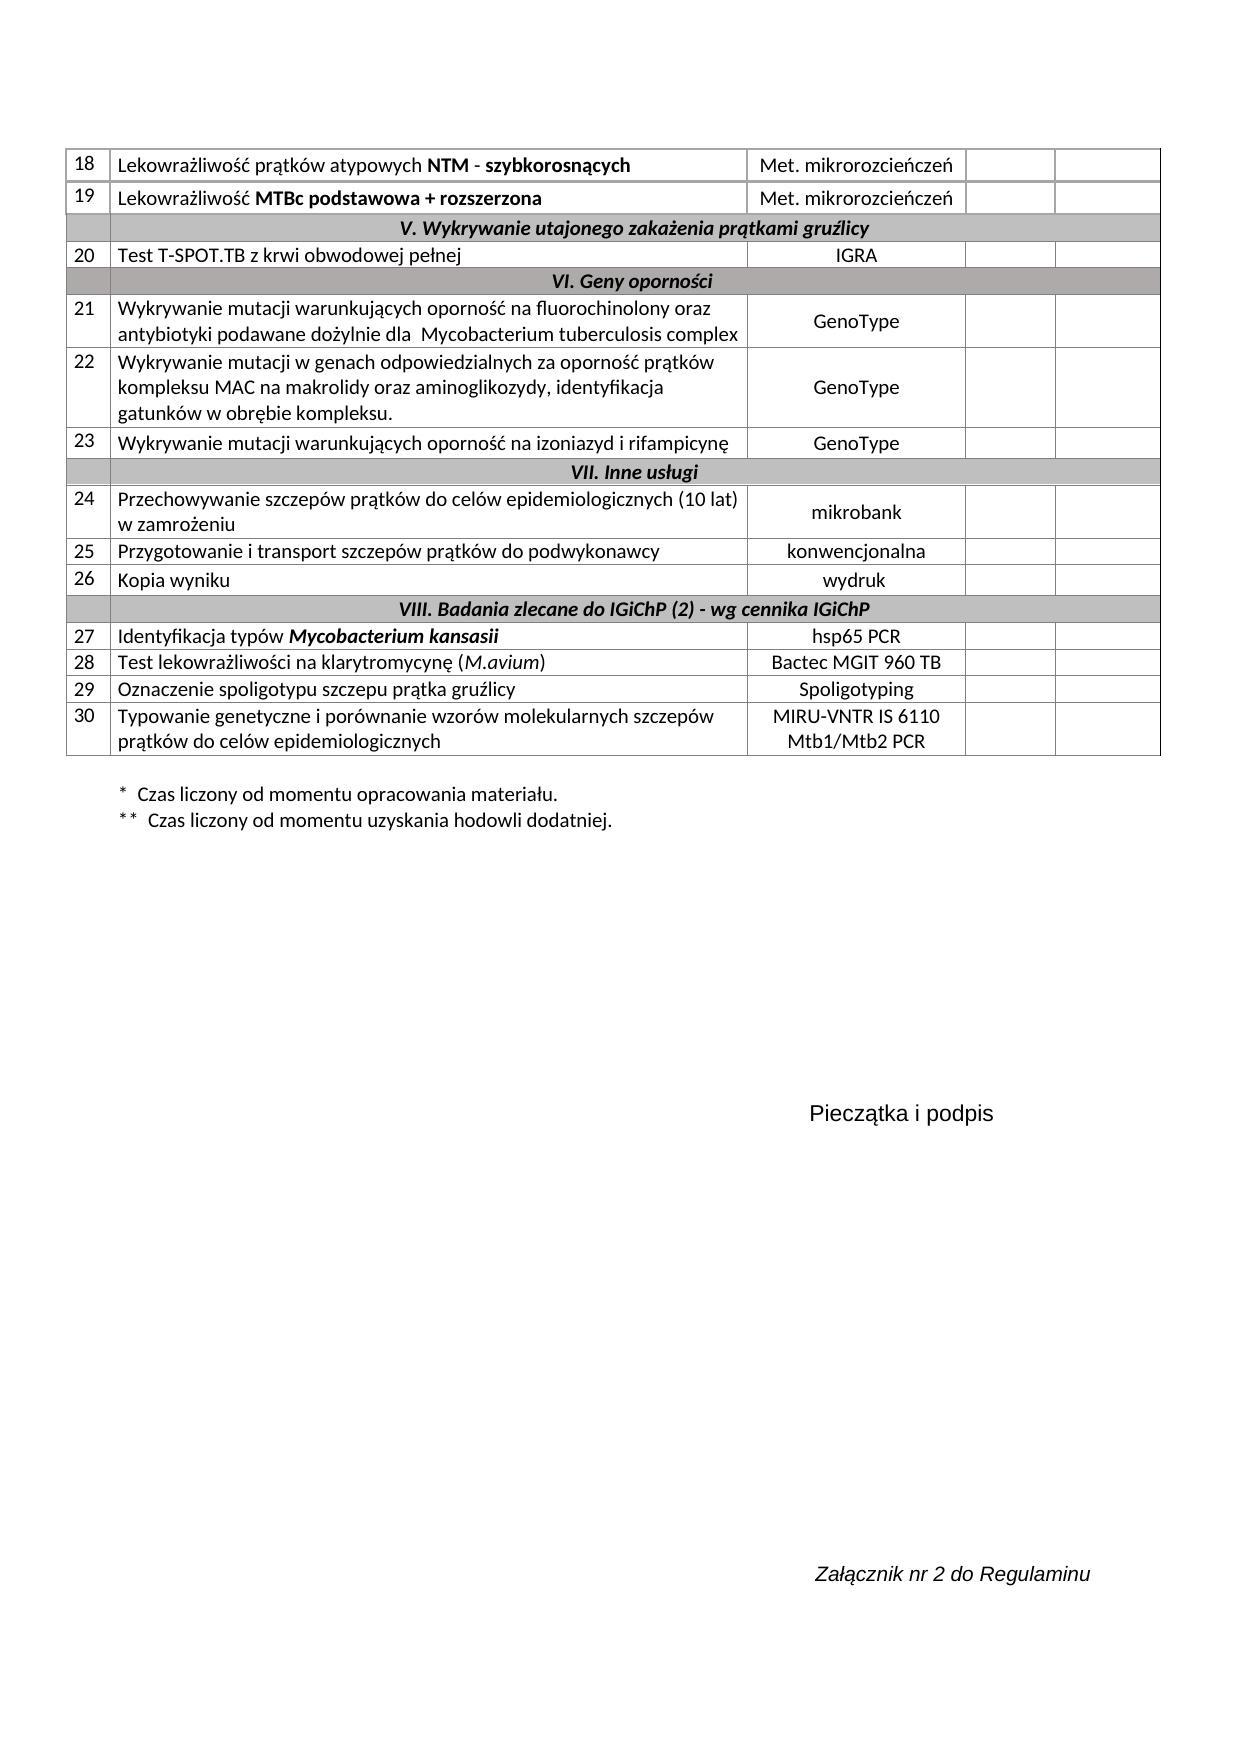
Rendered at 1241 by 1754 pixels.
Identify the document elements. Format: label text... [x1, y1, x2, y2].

table_cell [1161, 347, 1175, 427]
table_cell [1161, 213, 1175, 241]
table_cell [1161, 458, 1175, 484]
table_cell MIRU-VNTR IS 6110 Mtb1/Mtb2 PCR [748, 703, 965, 755]
table_cell [966, 565, 1055, 595]
table_cell Identyfikacja typów Mycobacterium kansasii [111, 623, 747, 648]
table_cell [1056, 539, 1160, 564]
table_cell Met. mikrorozcieńczeń [748, 183, 965, 213]
table_cell GenoType [748, 428, 965, 458]
table_cell [966, 623, 1055, 648]
table_cell mikrobank [748, 486, 965, 538]
table_cell [1161, 675, 1175, 702]
table_cell [1161, 180, 1175, 213]
table_cell 28 [67, 650, 110, 675]
table_cell [1175, 294, 1190, 347]
table_cell [966, 756, 1055, 781]
table_cell [1175, 781, 1190, 1073]
table_cell [1161, 267, 1175, 294]
table_cell VIII. Badania zlecane do IGiChP (2) - wg cennika IGiChP [111, 596, 1160, 622]
table_cell [1161, 241, 1175, 267]
table_cell Spoligotyping [748, 676, 965, 702]
table_cell [110, 1074, 136, 1100]
table_cell [66, 1074, 110, 1100]
table_cell [66, 1100, 110, 1153]
table_cell Przygotowanie i transport szczepów prątków do podwykonawcy [111, 539, 747, 564]
table_cell [110, 756, 747, 781]
table_cell [1175, 485, 1190, 538]
table_cell 23 [67, 428, 110, 458]
table_cell [1175, 564, 1190, 595]
table_cell [67, 268, 110, 294]
table_cell Lekowrażliwość prątków atypowych NTM - szybkorosnących [111, 150, 746, 180]
table_cell [67, 596, 110, 622]
table_cell [1161, 702, 1175, 755]
table_cell [1175, 1074, 1190, 1100]
table_cell [1056, 348, 1160, 427]
table_cell [1161, 649, 1175, 675]
table_cell 21 [67, 295, 110, 347]
table_cell [1160, 781, 1175, 1073]
table_cell [966, 650, 1055, 675]
table_cell Wykrywanie mutacji w genach odpowiedzialnych za oporność prątków kompleksu MAC na makrolidy oraz aminoglikozydy, identyfikacja gatunków w obrębie kompleksu. [111, 348, 747, 427]
table_cell [1161, 564, 1175, 595]
table_cell [1175, 595, 1190, 622]
table_cell Test lekowrażliwości na klarytromycynę (M.avium) [111, 650, 747, 675]
table_cell [1056, 428, 1160, 458]
table_cell Oznaczenie spoligotypu szczepu prątka gruźlicy [111, 676, 747, 702]
table_cell [966, 539, 1055, 564]
table_cell Test T-SPOT.TB z krwi obwodowej pełnej [111, 242, 747, 267]
table_cell [1056, 703, 1160, 755]
table_cell [966, 703, 1055, 755]
table_cell [1175, 675, 1190, 702]
table_cell [1056, 565, 1160, 595]
table_cell [966, 295, 1055, 347]
table_cell [1161, 538, 1175, 564]
table_cell [966, 242, 1055, 267]
table_cell [1056, 150, 1160, 180]
table_cell [967, 150, 1054, 180]
table_cell [1161, 148, 1175, 180]
table_cell [1161, 294, 1175, 347]
table_cell Kopia wyniku [111, 565, 747, 595]
table_cell [1056, 486, 1160, 538]
table_cell [1175, 180, 1190, 213]
table_cell [1175, 347, 1190, 427]
table_cell GenoType [748, 348, 965, 427]
table_cell [966, 428, 1055, 458]
table_cell [1161, 485, 1175, 538]
table_cell [1160, 755, 1175, 781]
table_cell Lekowrażliwość MTBc podstawowa + rozszerzona [111, 183, 746, 213]
table_cell [110, 1100, 136, 1153]
table_cell [1175, 148, 1190, 180]
table_cell wydruk [748, 565, 965, 595]
table_cell 26 [67, 565, 110, 595]
table_cell [1056, 295, 1160, 347]
table_cell hsp65 PCR [748, 623, 965, 648]
table_cell * Czas liczony od momentu opracowania materiału. ** Czas liczony od momentu uzyskania hodowli dodatniej. [110, 781, 1160, 1073]
table_cell 22 [67, 348, 110, 427]
table_cell Przechowywanie szczepów prątków do celów epidemiologicznych (10 lat) w zamrożeniu [111, 486, 747, 538]
table_cell 29 [67, 676, 110, 702]
table_cell [1161, 427, 1175, 458]
text Załącznik nr 2 do Regulaminu [148, 1562, 1093, 1586]
table_cell konwencjonalna [748, 539, 965, 564]
table_cell VI. Geny oporności [111, 268, 1160, 294]
table_cell Typowanie genetyczne i porównanie wzorów molekularnych szczepów prątków do celów epidemiologicznych [111, 703, 747, 755]
table_cell [1175, 213, 1190, 241]
table_cell [1175, 649, 1190, 675]
table_cell [136, 1074, 1175, 1100]
table_cell [1056, 183, 1160, 213]
table_cell Bactec MGIT 960 TB [748, 650, 965, 675]
table_cell [67, 215, 110, 241]
table_cell [1056, 650, 1160, 675]
table_cell [1175, 622, 1190, 648]
table_cell [1056, 242, 1160, 267]
table_cell IGRA [748, 242, 965, 267]
table_cell GenoType [748, 295, 965, 347]
table_cell [1055, 756, 1160, 781]
table_cell V. Wykrywanie utajonego zakażenia prątkami gruźlicy [111, 215, 1160, 241]
table_cell [1056, 623, 1160, 648]
table_cell 30 [67, 703, 110, 755]
table_cell 24 [67, 486, 110, 538]
table_cell [1056, 676, 1160, 702]
table_cell [966, 486, 1055, 538]
table_cell [1175, 755, 1190, 781]
table_cell [1175, 241, 1190, 267]
table_cell [1175, 458, 1190, 484]
table_cell 18 [67, 150, 109, 180]
table_cell 20 [67, 242, 110, 267]
table_cell [1175, 267, 1190, 294]
table_cell [1161, 622, 1175, 648]
table_cell [966, 676, 1055, 702]
table_cell [1175, 427, 1190, 458]
table_cell 27 [67, 623, 110, 648]
table_cell [66, 781, 110, 1073]
table_cell Pieczątka i podpis [136, 1100, 1190, 1153]
table_cell Met. mikrorozcieńczeń [748, 150, 965, 180]
table_cell [747, 756, 966, 781]
table_cell [967, 183, 1054, 213]
table_cell [1175, 538, 1190, 564]
table_cell 19 [67, 183, 109, 213]
table_cell [66, 756, 110, 781]
table_cell [1161, 595, 1175, 622]
table_cell Wykrywanie mutacji warunkujących oporność na fluorochinolony oraz antybiotyki podawane dożylnie dla Mycobacterium tuberculosis complex [111, 295, 747, 347]
table_cell 25 [67, 539, 110, 564]
table_cell Wykrywanie mutacji warunkujących oporność na izoniazyd i rifampicynę [111, 428, 747, 458]
table_cell [1175, 702, 1190, 755]
table_cell [966, 348, 1055, 427]
table_cell VII. Inne usługi [111, 459, 1160, 484]
table_cell [67, 459, 110, 484]
